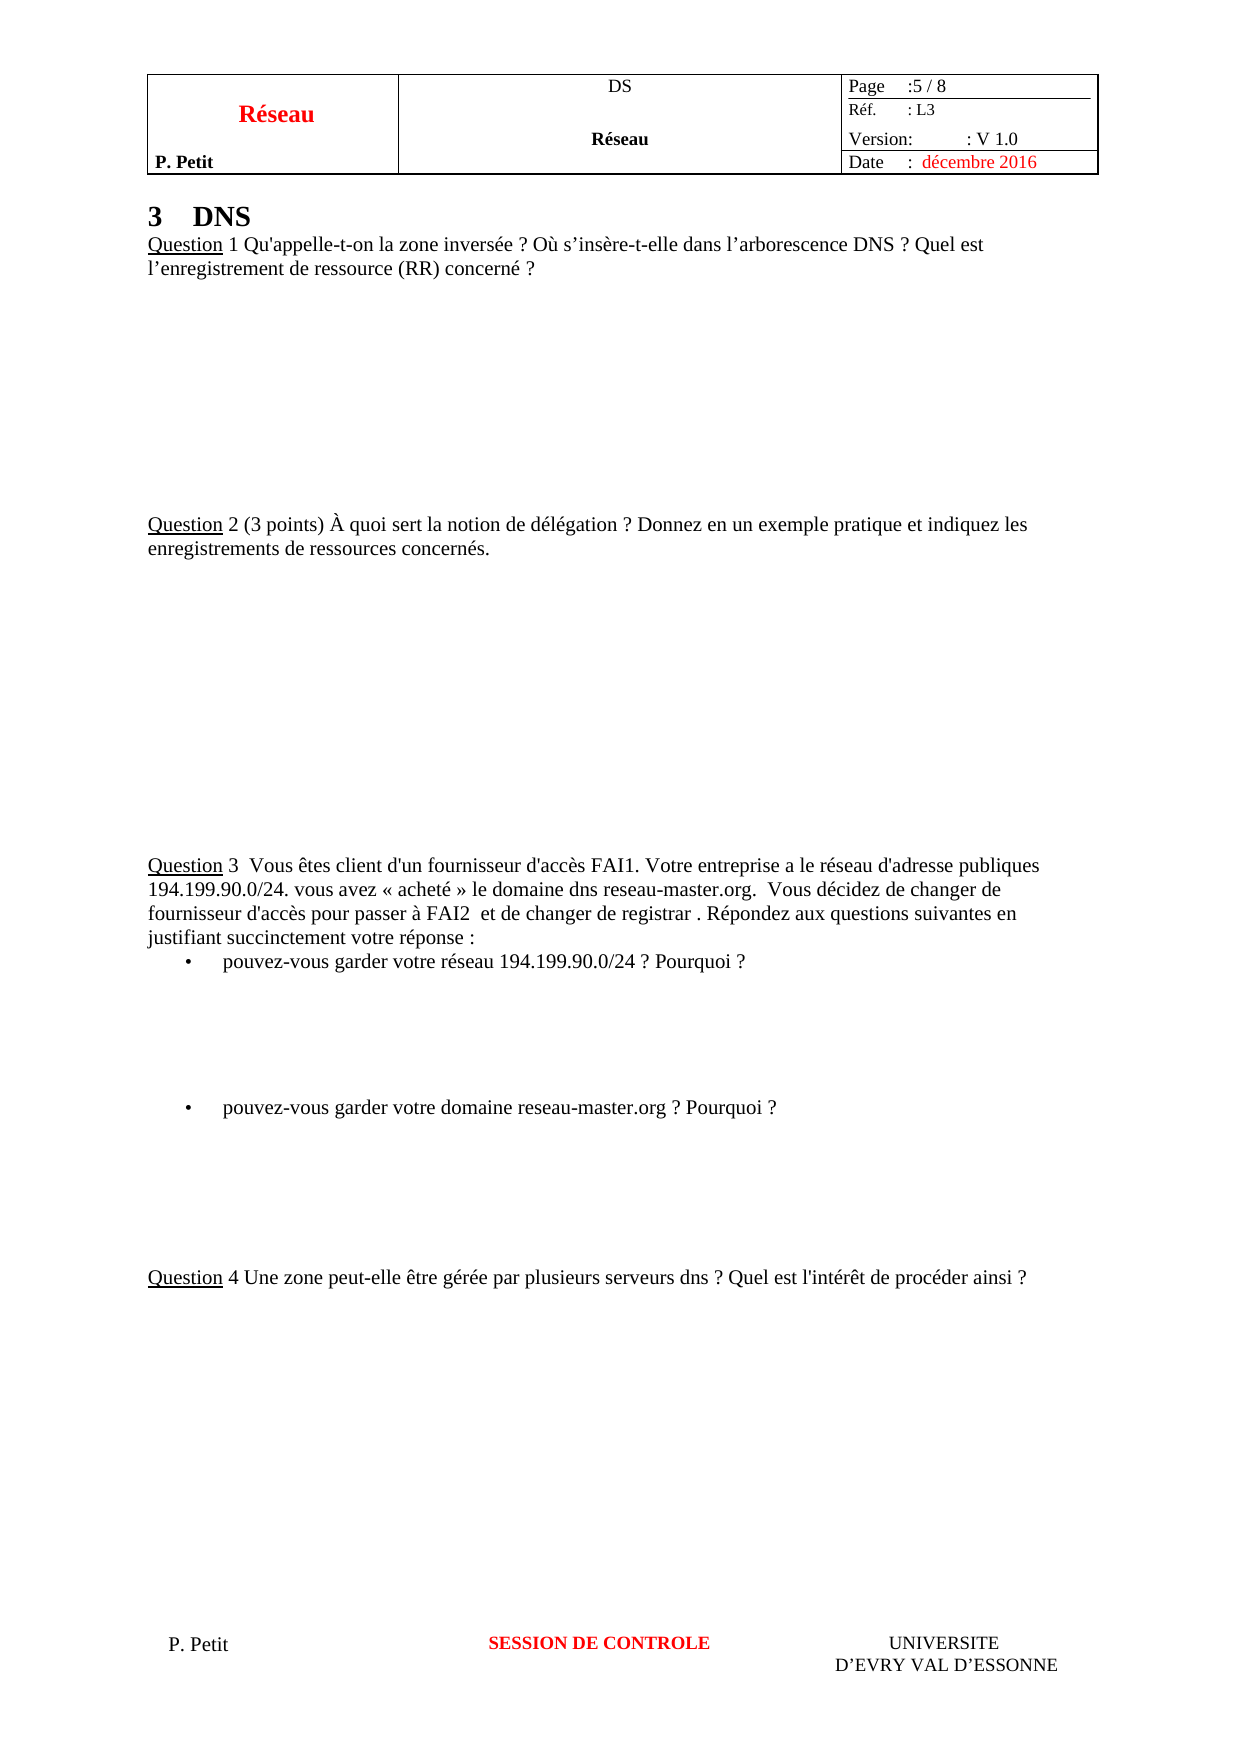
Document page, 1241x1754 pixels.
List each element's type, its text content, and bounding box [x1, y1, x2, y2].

text Question 3 Vous êtes client d'un fournisseur d'accès FAI1. Votre entreprise a le réseau d'adresse publiques 194.199.90.0/24. vous avez « acheté » le domaine dns reseau-master.org. Vous décidez de changer de fournisseur d'accès pour passer à FAI2 et de changer de registrar . Répondez aux questions suivantes en justifiant succinctement votre réponse : [148, 853, 1092, 949]
text Question 2 (3 points) À quoi sert la notion de délégation ? Donnez en un exemple pratique et indiquez les enregistrements de ressources concernés. [148, 512, 1092, 560]
text Question 4 Une zone peut-elle être gérée par plusieurs serveurs dns ? Quel est l'intérêt de procéder ainsi ? [148, 1265, 1092, 1289]
list pouvez-vous garder votre réseau 194.199.90.0/24 ? Pourquoi ? [185, 949, 1092, 973]
text Question 1 Qu'appelle-t-on la zone inversée ? Où s’insère-t-elle dans l’arborescence DNS ? Quel est l’enregistrement de ressource (RR) concerné ? [148, 232, 1092, 280]
subtitle DNS [148, 199, 1092, 232]
list pouvez-vous garder votre domaine reseau-master.org ? Pourquoi ? [185, 1095, 1092, 1119]
